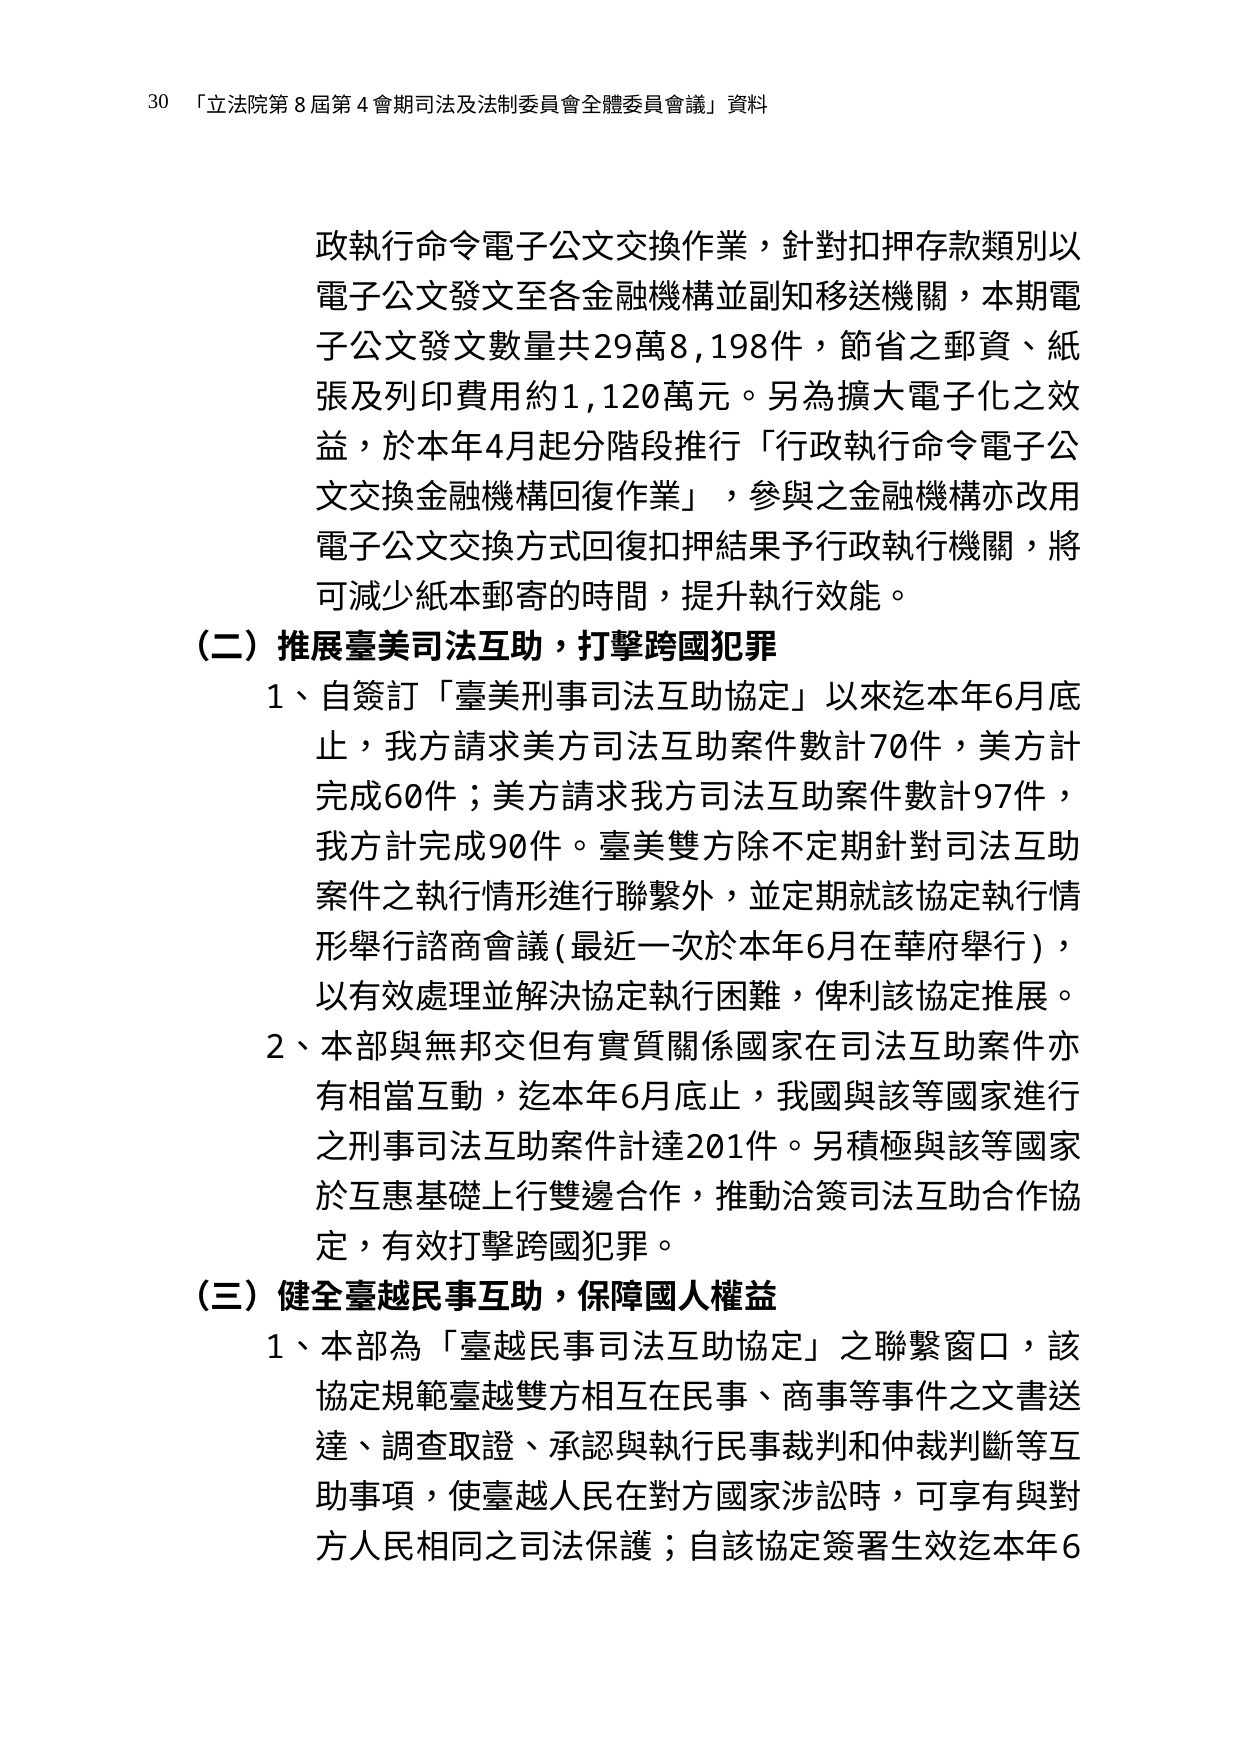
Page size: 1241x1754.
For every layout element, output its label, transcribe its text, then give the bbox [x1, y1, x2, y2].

text 2、本部與無邦交但有實質關係國家在司法互助案件亦有相當互動，迄本年6月底止，我國與該等國家進行之刑事司法互助案件計達201件。另積極與該等國家於互惠基礎上行雙邊合作，推動洽簽司法互助合作協定，有效打擊跨國犯罪。 [265, 1019, 1081, 1269]
text 政執行命令電子公文交換作業，針對扣押存款類別以電子公文發文至各金融機構並副知移送機關，本期電子公文發文數量共29萬8,198件，節省之郵資、紙張及列印費用約1,120萬元。另為擴大電子化之效益，於本年4月起分階段推行「行政執行命令電子公文交換金融機構回復作業」，參與之金融機構亦改用電子公文交換方式回復扣押結果予行政執行機關，將可減少紙本郵寄的時間，提升執行效能。 [265, 219, 1081, 619]
text （三）健全臺越民事互助，保障國人權益 [177, 1269, 1081, 1319]
text 1、自簽訂「臺美刑事司法互助協定」以來迄本年6月底止，我方請求美方司法互助案件數計70件，美方計完成60件；美方請求我方司法互助案件數計97件，我方計完成90件。臺美雙方除不定期針對司法互助案件之執行情形進行聯繫外，並定期就該協定執行情形舉行諮商會議(最近一次於本年6月在華府舉行)，以有效處理並解決協定執行困難，俾利該協定推展。 [265, 669, 1081, 1019]
text 1、本部為「臺越民事司法互助協定」之聯繫窗口，該協定規範臺越雙方相互在民事、商事等事件之文書送達、調查取證、承認與執行民事裁判和仲裁判斷等互助事項，使臺越人民在對方國家涉訟時，可享有與對方人民相同之司法保護；自該協定簽署生效迄本年6 [265, 1319, 1081, 1569]
text （二）推展臺美司法互助，打擊跨國犯罪 [177, 619, 1081, 669]
